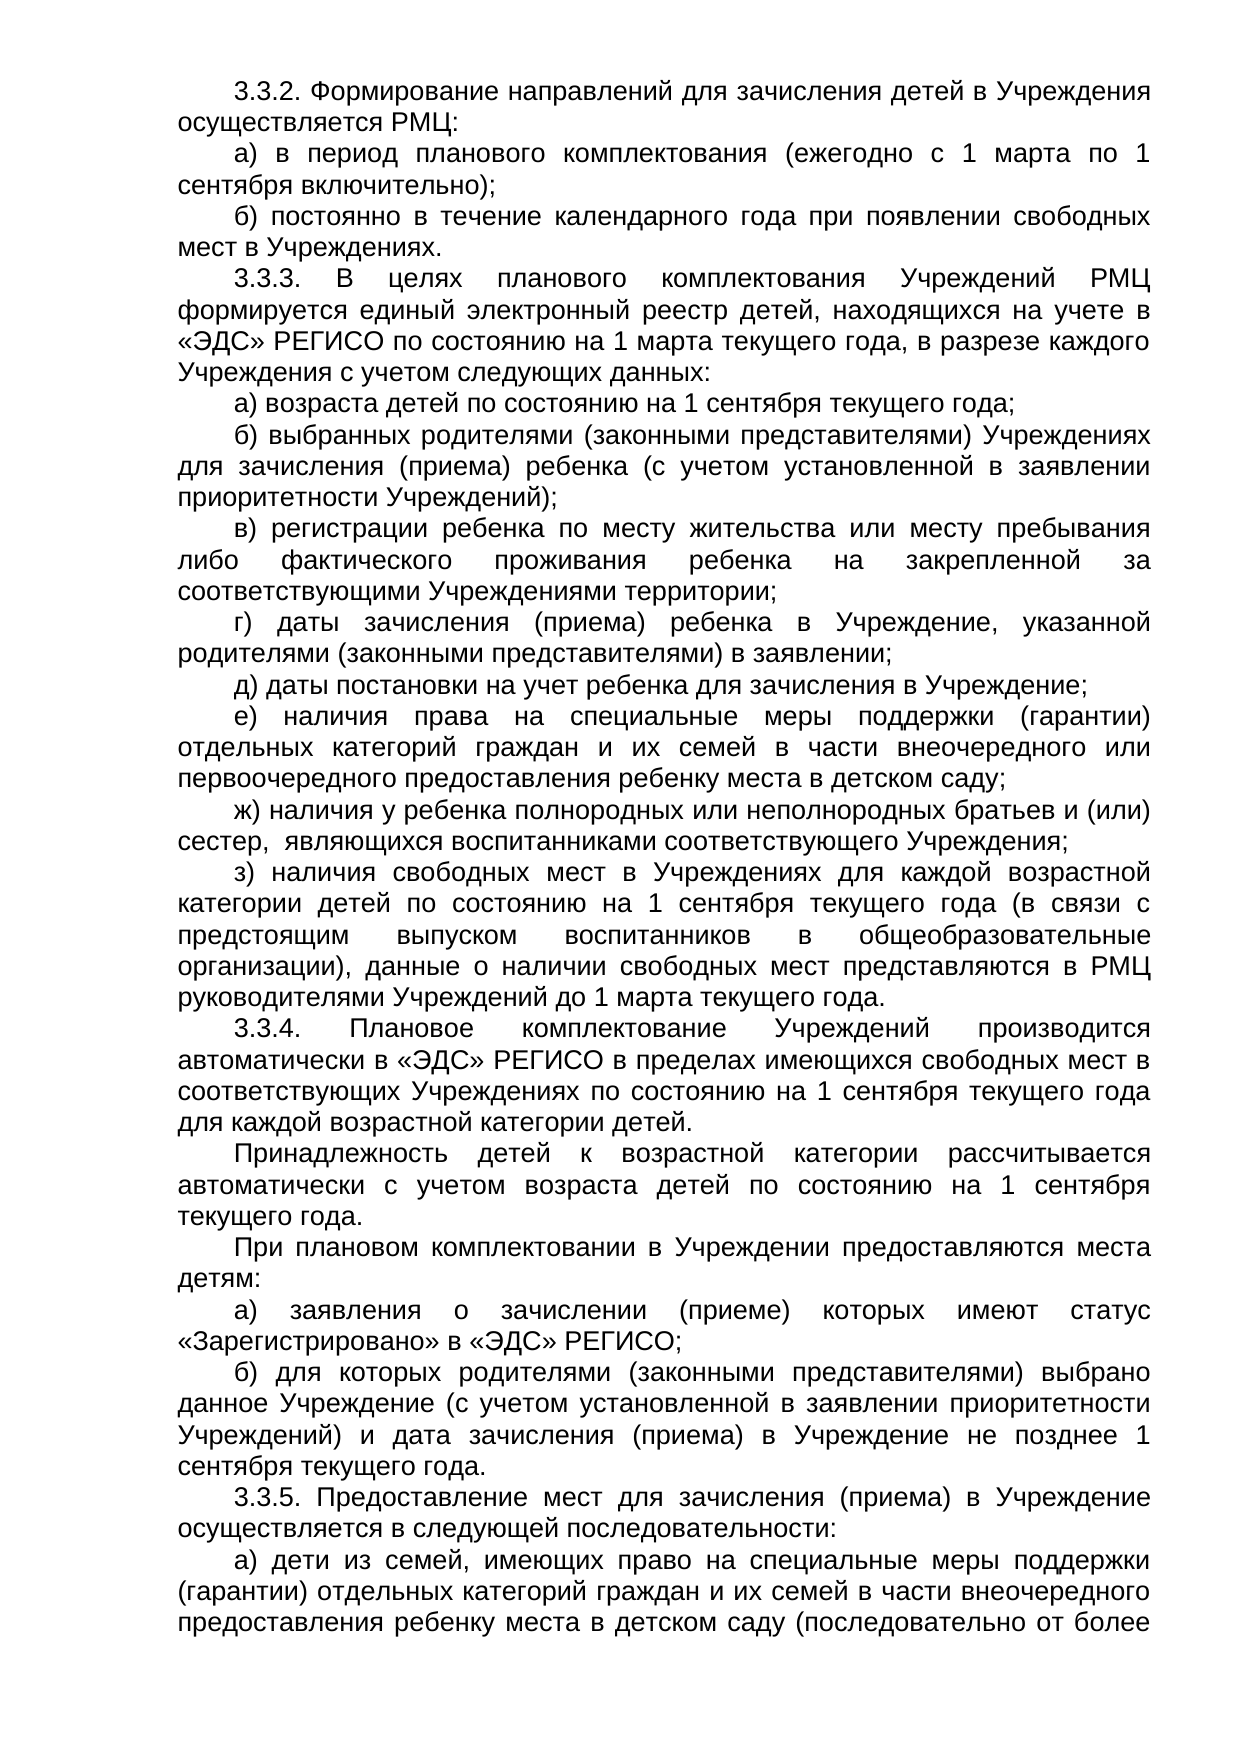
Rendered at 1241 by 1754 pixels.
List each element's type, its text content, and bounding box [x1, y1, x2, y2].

text При плановом комплектовании в Учреждении предоставляются места детям: [177, 1231, 1152, 1294]
text 3.3.4. Плановое комплектование Учреждений производится автоматически в «ЭДС» РЕГИСО в пределах имеющихся свободных мест в соответствующих Учреждениях по состоянию на 1 сентября текущего года для каждой возрастной категории детей. [177, 1012, 1152, 1137]
text з) наличия свободных мест в Учреждениях для каждой возрастной категории детей по состоянию на 1 сентября текущего года (в связи с предстоящим выпуском воспитанников в общеобразовательные организации), данные о наличии свободных мест представляются в РМЦ руководителями Учреждений до 1 марта текущего года. [177, 856, 1152, 1012]
text а) дети из семей, имеющих право на специальные меры поддержки (гарантии) отдельных категорий граждан и их семей в части внеочередного предоставления ребенку места в детском саду (последовательно от более [177, 1544, 1152, 1637]
text ж) наличия у ребенка полнородных или неполнородных братьев и (или) сестер, являющихся воспитанниками соответствующего Учреждения; [177, 794, 1152, 856]
text б) выбранных родителями (законными представителями) Учреждениях для зачисления (приема) ребенка (с учетом установленной в заявлении приоритетности Учреждений); [177, 419, 1152, 512]
text а) возраста детей по состоянию на 1 сентября текущего года; [177, 387, 1152, 419]
text б) для которых родителями (законными представителями) выбрано данное Учреждение (с учетом установленной в заявлении приоритетности Учреждений) и дата зачисления (приема) в Учреждение не позднее 1 сентября текущего года. [177, 1356, 1152, 1481]
text д) даты постановки на учет ребенка для зачисления в Учреждение; [177, 669, 1152, 700]
text е) наличия права на специальные меры поддержки (гарантии) отдельных категорий граждан и их семей в части внеочередного или первоочередного предоставления ребенку места в детском саду; [177, 700, 1152, 794]
text а) заявления о зачислении (приеме) которых имеют статус «Зарегистрировано» в «ЭДС» РЕГИСО; [177, 1294, 1152, 1356]
text в) регистрации ребенка по месту жительства или месту пребывания либо фактического проживания ребенка на закрепленной за соответствующими Учреждениями территории; [177, 512, 1152, 606]
text 3.3.3. В целях планового комплектования Учреждений РМЦ формируется единый электронный реестр детей, находящихся на учете в «ЭДС» РЕГИСО по состоянию на 1 марта текущего года, в разрезе каждого Учреждения с учетом следующих данных: [177, 262, 1152, 387]
text г) даты зачисления (приема) ребенка в Учреждение, указанной родителями (законными представителями) в заявлении; [177, 606, 1152, 669]
text б) постоянно в течение календарного года при появлении свободных мест в Учреждениях. [177, 200, 1152, 262]
text 3.3.2. Формирование направлений для зачисления детей в Учреждения осуществляется РМЦ: [177, 75, 1152, 137]
text а) в период планового комплектования (ежегодно с 1 марта по 1 сентября включительно); [177, 137, 1152, 200]
text 3.3.5. Предоставление мест для зачисления (приема) в Учреждение осуществляется в следующей последовательности: [177, 1481, 1152, 1544]
text Принадлежность детей к возрастной категории рассчитывается автоматически с учетом возраста детей по состоянию на 1 сентября текущего года. [177, 1137, 1152, 1231]
